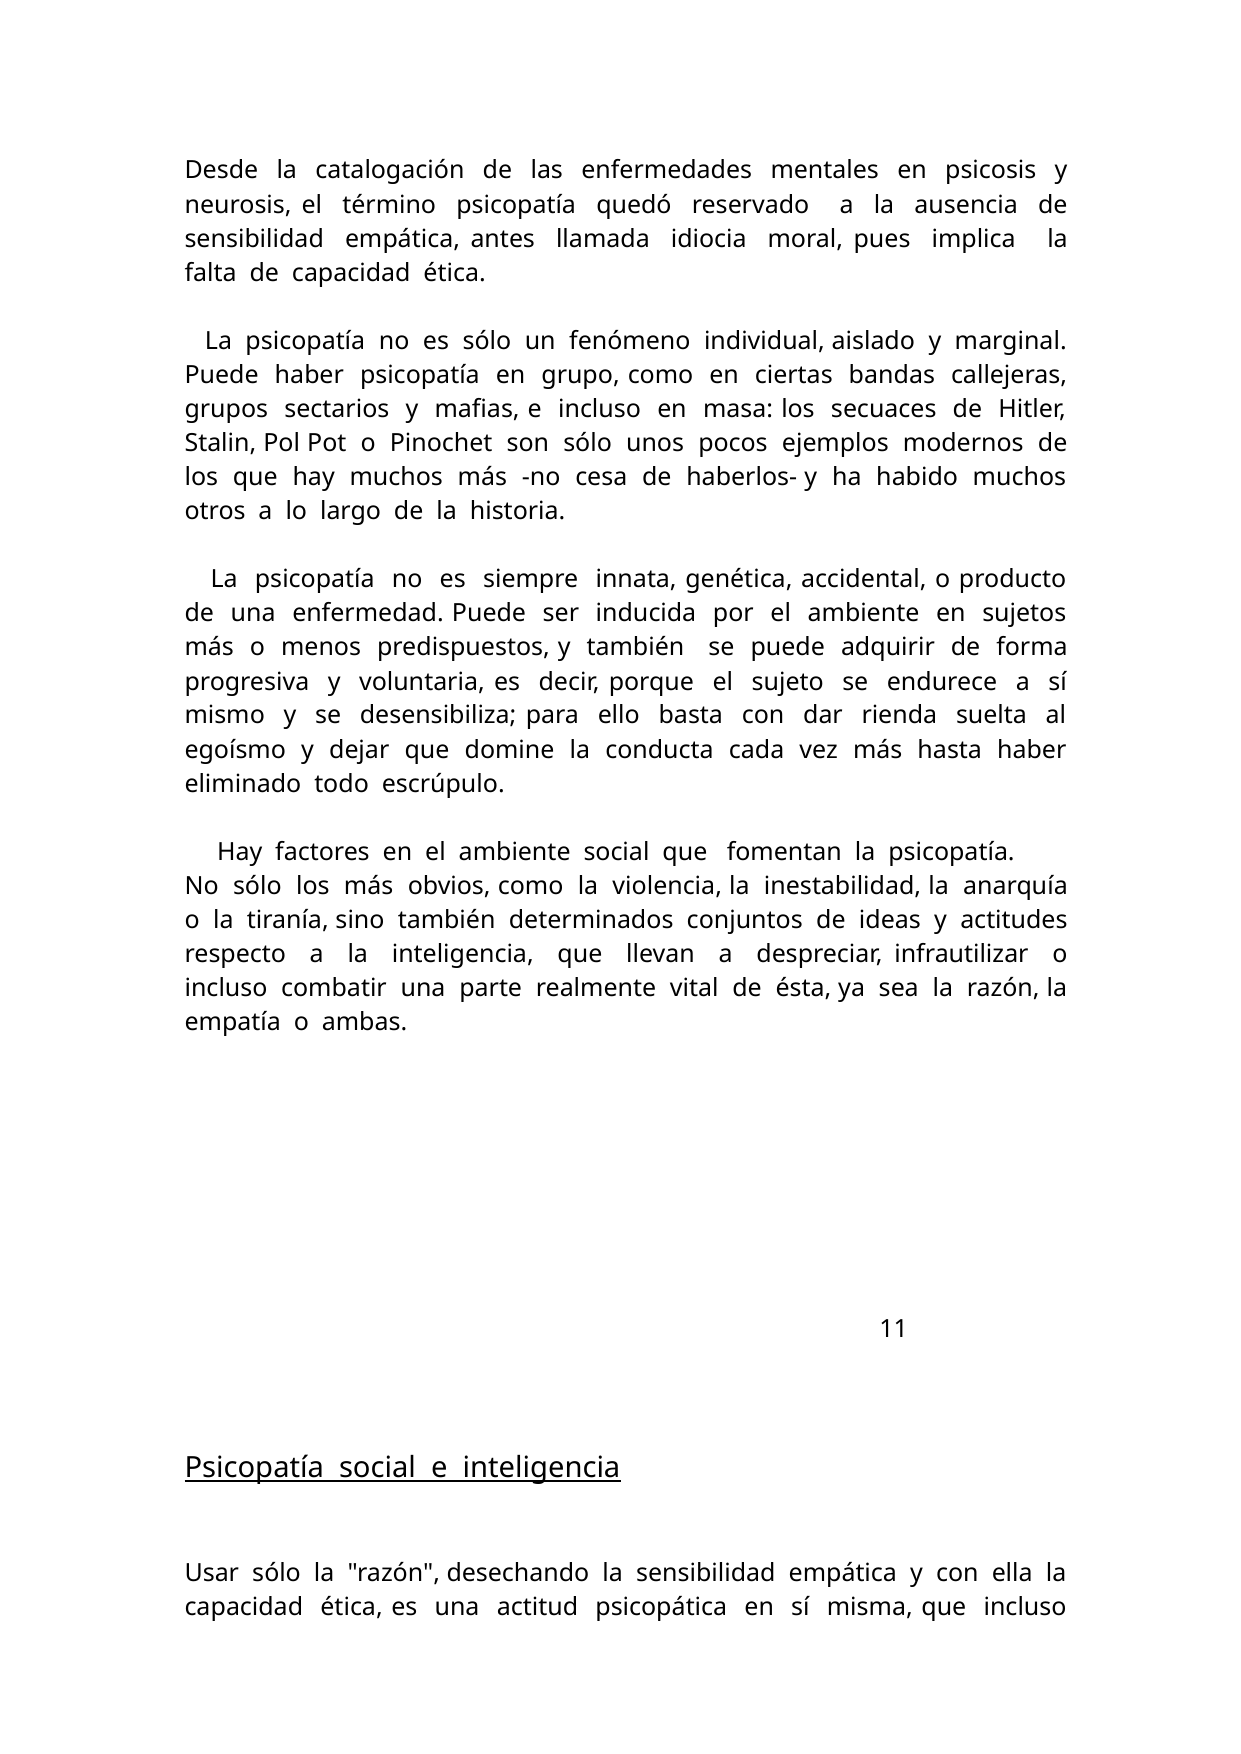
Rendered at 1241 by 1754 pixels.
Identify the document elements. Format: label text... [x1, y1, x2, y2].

text Psicopatía social e inteligencia [184, 1447, 1069, 1486]
text No sólo los más obvios, como la violencia, la inestabilidad, la anarquía o la tiranía, sino también determinados conjuntos de ideas y actitudes respecto a la inteligencia, que llevan a despreciar, infrautilizar o incluso combatir una parte realmente vital de ésta, ya sea la razón, la empatía o ambas. [184, 867, 1069, 1038]
text 12 [184, 1310, 1069, 1344]
text La psicopatía no es sólo un fenómeno individual, aislado y marginal. Puede haber psicopatía en grupo, como en ciertas bandas callejeras, grupos sectarios y mafias, e incluso en masa: los secuaces de Hitler, Stalin, Pol Pot o Pinochet son sólo unos pocos ejemplos modernos de los que hay muchos más -no cesa de haberlos- y ha habido muchos otros a lo largo de la historia. [184, 322, 1069, 527]
text Hay factores en el ambiente social que fomentan la psicopatía. [184, 833, 1069, 867]
text La psicopatía no es siempre innata, genética, accidental, o producto de una enfermedad. Puede ser inducida por el ambiente en sujetos más o menos predispuestos, y también se puede adquirir de forma progresiva y voluntaria, es decir, porque el sujeto se endurece a sí mismo y se desensibiliza; para ello basta con dar rienda suelta al egoísmo y dejar que domine la conducta cada vez más hasta haber eliminado todo escrúpulo. [184, 561, 1069, 799]
text Desde la catalogación de las enfermedades mentales en psicosis y neurosis, el término psicopatía quedó reservado a la ausencia de sensibilidad empática, antes llamada idiocia moral, pues implica la falta de capacidad ética. [184, 152, 1069, 288]
text Usar sólo la "razón", desechando la sensibilidad empática y con ella la capacidad ética, es una actitud psicopática en sí misma, que incluso [184, 1554, 1069, 1622]
